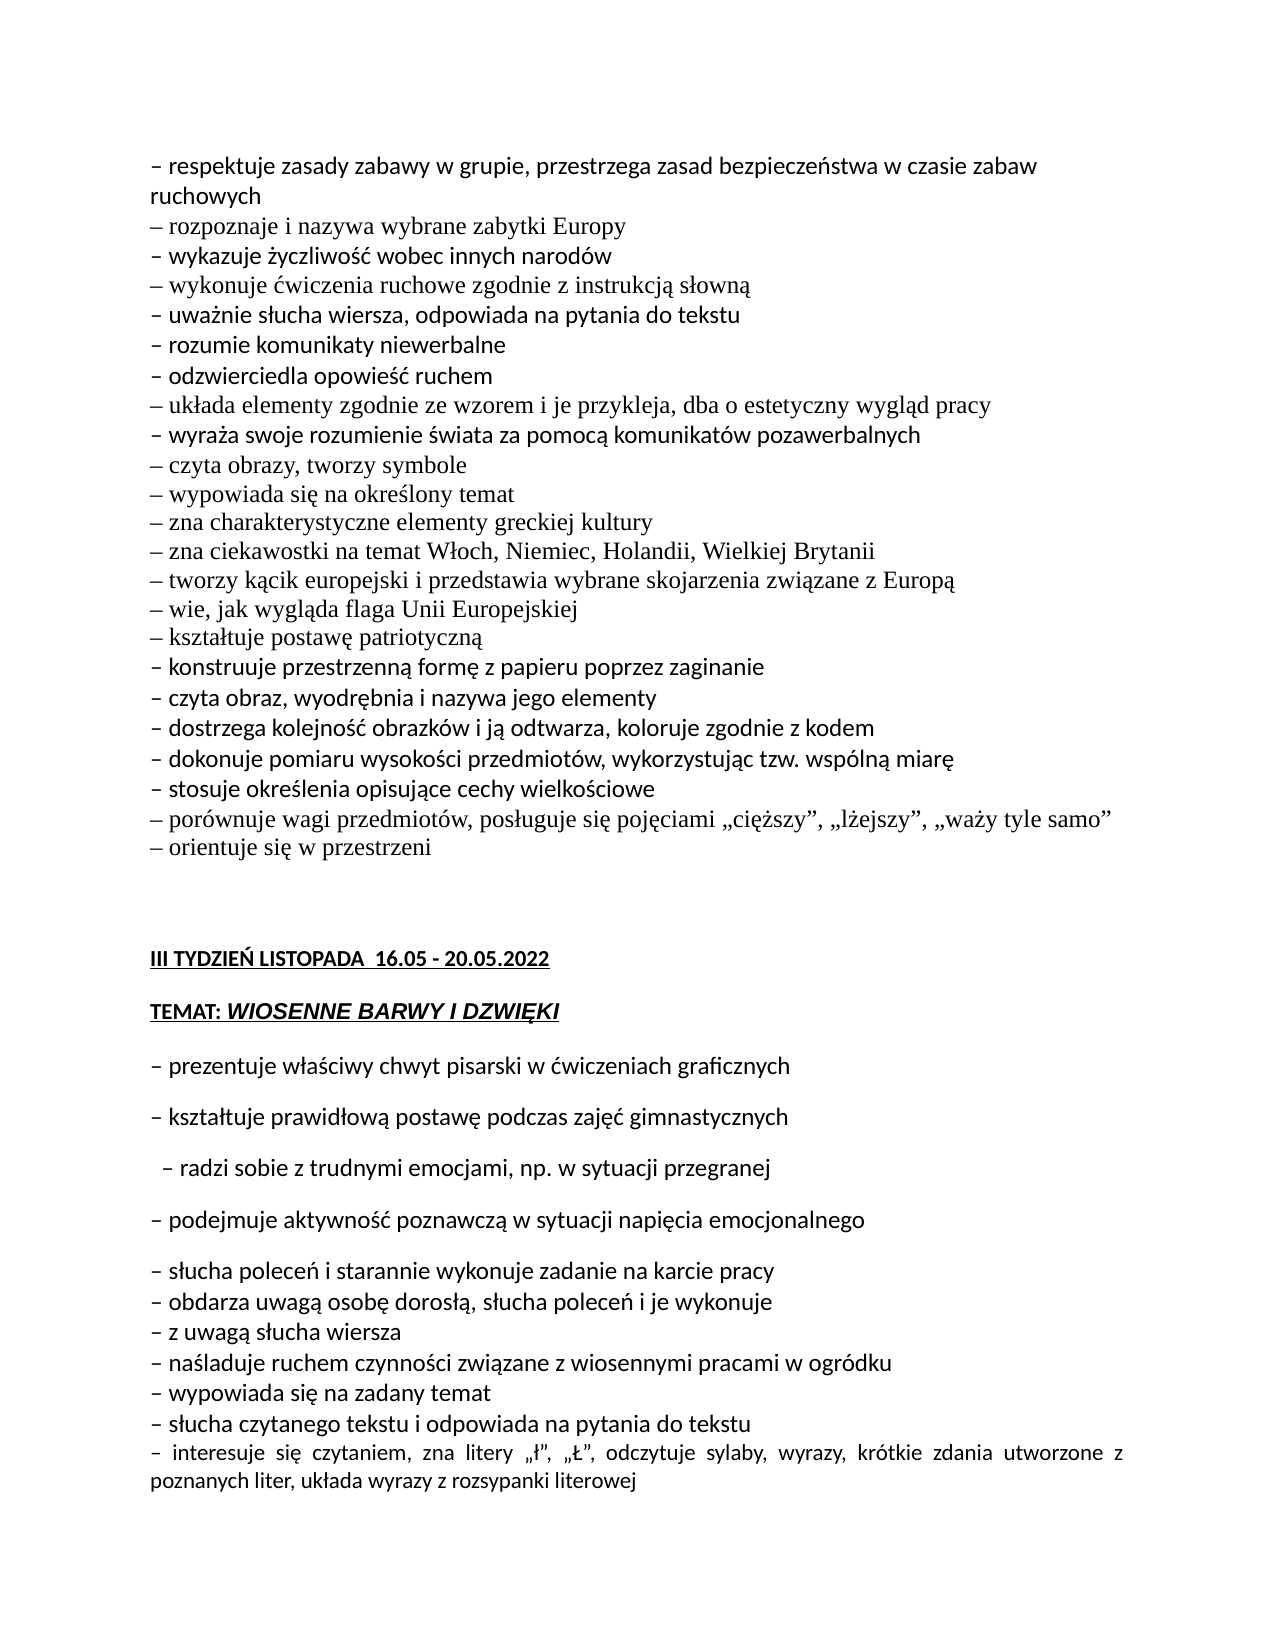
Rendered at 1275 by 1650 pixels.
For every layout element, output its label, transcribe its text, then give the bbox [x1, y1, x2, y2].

text ‒ czyta obraz, wyodrębnia i nazywa jego elementy [150, 682, 1125, 712]
text ‒ porównuje wagi przedmiotów, posługuje się pojęciami „cięższy”, „lżejszy”, „waży tyle samo” [150, 804, 1125, 832]
text ‒ orientuje się w przestrzeni [150, 832, 1125, 861]
text ‒ dostrzega kolejność obrazków i ją odtwarza, koloruje zgodnie z kodem [150, 712, 1125, 743]
text ‒ uważnie słucha wiersza, odpowiada na pytania do tekstu [150, 299, 1125, 329]
text ‒ podejmuje aktywność poznawczą w sytuacji napięcia emocjonalnego [150, 1204, 1125, 1234]
text ‒ wypowiada się na zadany temat [150, 1377, 1125, 1408]
text ‒ słucha czytanego tekstu i odpowiada na pytania do tekstu [150, 1408, 1125, 1438]
text ‒ rozpoznaje i nazywa wybrane zabytki Europy [150, 211, 1125, 240]
text ‒ układa elementy zgodnie ze wzorem i je przykleja, dba o estetyczny wygląd pracy [150, 391, 1125, 419]
text ‒ konstruuje przestrzenną formę z papieru poprzez zaginanie [150, 651, 1125, 682]
text ‒ wykazuje życzliwość wobec innych narodów [150, 240, 1125, 270]
text ‒ rozumie komunikaty niewerbalne [150, 329, 1125, 360]
text ‒ zna ciekawostki na temat Włoch, Niemiec, Holandii, Wielkiej Brytanii [150, 536, 1125, 565]
text ‒ obdarza uwagą osobę dorosłą, słucha poleceń i je wykonuje [150, 1286, 1125, 1316]
text ‒ wyraża swoje rozumienie świata za pomocą komunikatów pozawerbalnych [150, 419, 1125, 450]
text ‒ prezentuje właściwy chwyt pisarski w ćwiczeniach graficznych [150, 1050, 1125, 1080]
text ‒ kształtuje prawidłową postawę podczas zajęć gimnastycznych [150, 1101, 1125, 1132]
text ‒ czyta obrazy, tworzy symbole [150, 450, 1125, 479]
text ‒ słucha poleceń i starannie wykonuje zadanie na karcie pracy [150, 1255, 1125, 1286]
text ‒ zna charakterystyczne elementy greckiej kultury [150, 507, 1125, 536]
text ‒ radzi sobie z trudnymi emocjami, np. w sytuacji przegranej [150, 1153, 1125, 1183]
text ‒ tworzy kącik europejski i przedstawia wybrane skojarzenia związane z Europą [150, 565, 1125, 594]
text TEMAT: WIOSENNE BARWY I DZWIĘKI [150, 997, 1125, 1025]
text ‒ kształtuje postawę patriotyczną [150, 622, 1125, 651]
text ‒ naśladuje ruchem czynności związane z wiosennymi pracami w ogródku [150, 1347, 1125, 1377]
text ‒ wykonuje ćwiczenia ruchowe zgodnie z instrukcją słowną [150, 270, 1125, 299]
text III TYDZIEŃ LISTOPADA 16.05 - 20.05.2022 [150, 944, 1125, 972]
text ‒ stosuje określenia opisujące cechy wielkościowe [150, 773, 1125, 804]
text ‒ z uwagą słucha wiersza [150, 1316, 1125, 1347]
text ‒ dokonuje pomiaru wysokości przedmiotów, wykorzystując tzw. wspólną miarę [150, 743, 1125, 773]
text ‒ respektuje zasady zabawy w grupie, przestrzega zasad bezpieczeństwa w czasie zabaw ruchowych [150, 150, 1125, 211]
text ‒ wie, jak wygląda flaga Unii Europejskiej [150, 594, 1125, 622]
text ‒ odzwierciedla opowieść ruchem [150, 360, 1125, 391]
text ‒ interesuje się czytaniem, zna litery „ł”, „Ł”, odczytuje sylaby, wyrazy, krótkie zdania utworzone z poznanych liter, układa wyrazy z rozsypanki literowej [150, 1438, 1125, 1494]
text ‒ wypowiada się na określony temat [150, 479, 1125, 507]
